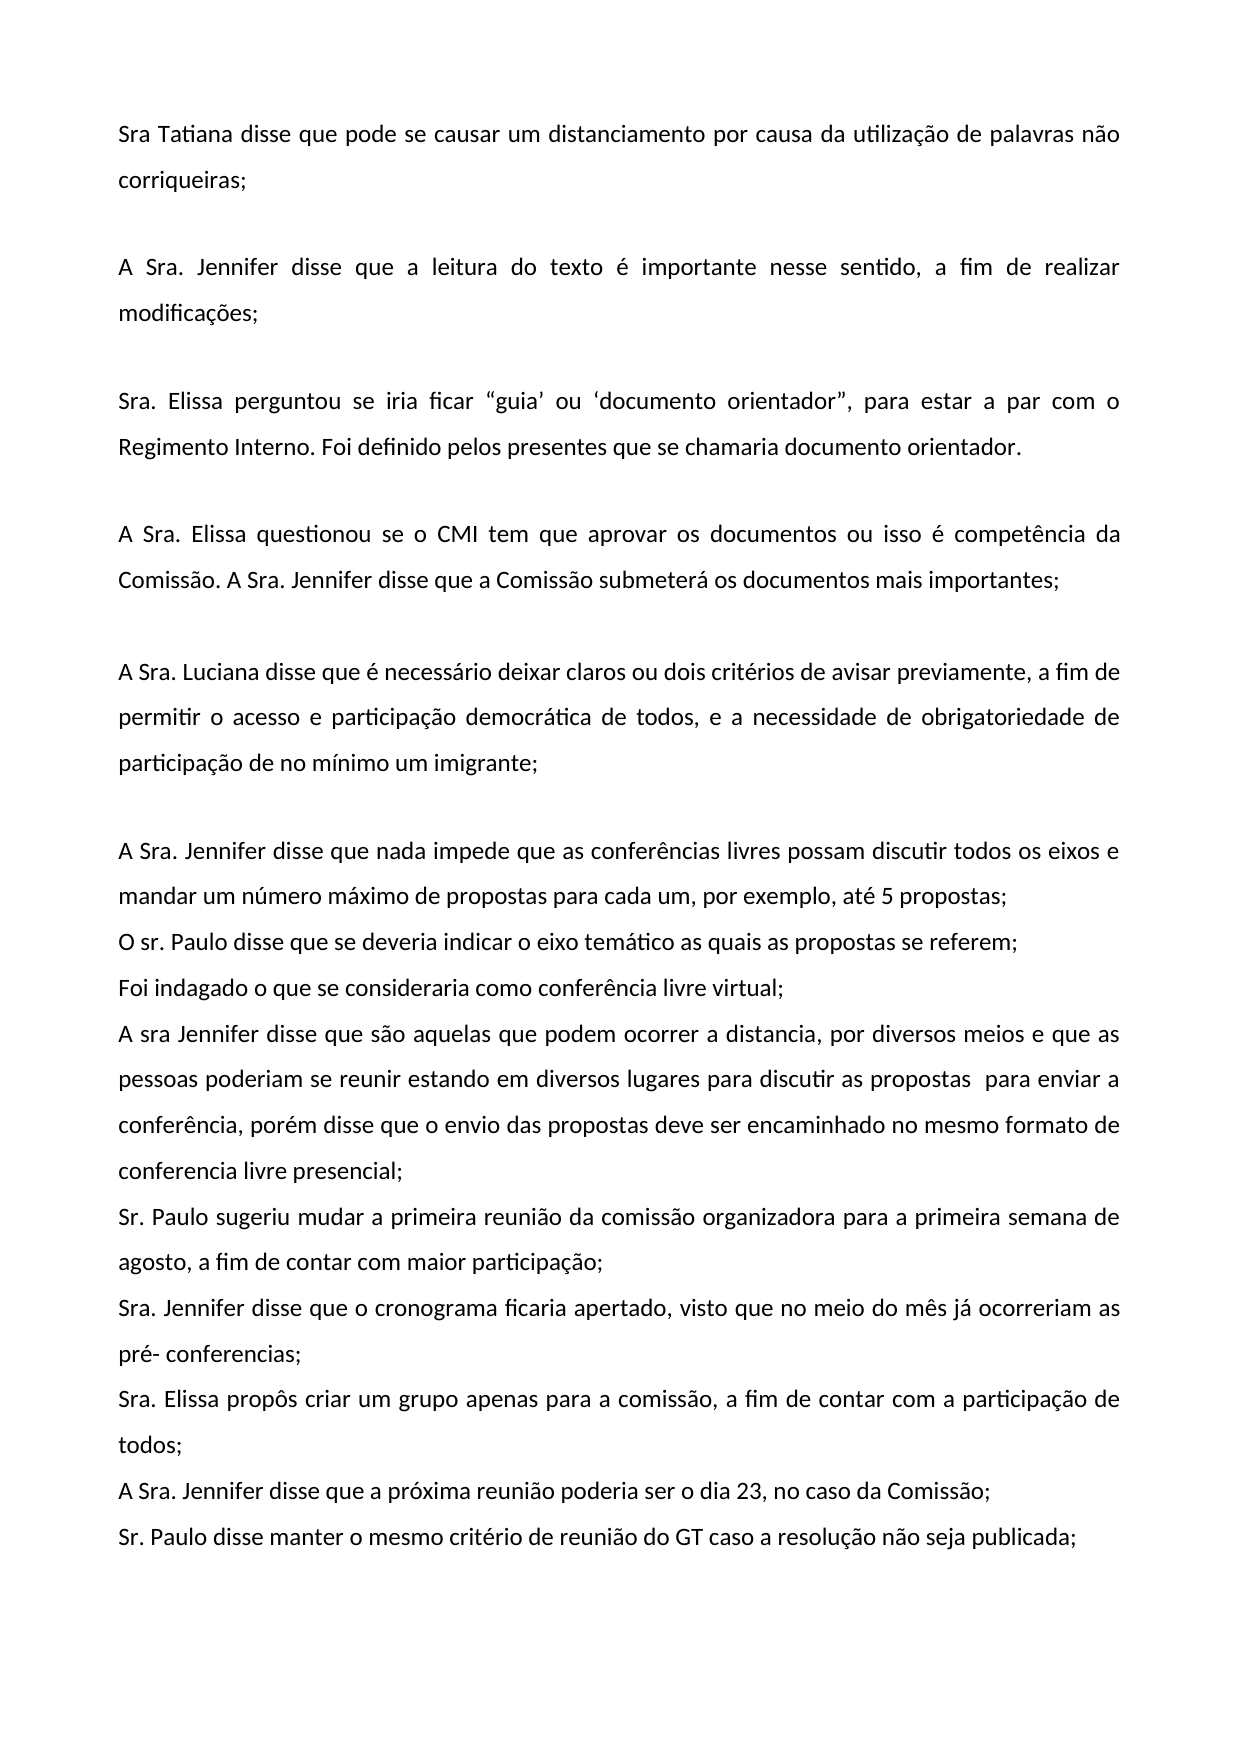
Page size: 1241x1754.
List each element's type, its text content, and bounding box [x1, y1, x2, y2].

text A Sra. Jennifer disse que a leitura do texto é importante nesse sentido, a fim de realizar modificações; [118, 252, 1122, 328]
text A Sra. Jennifer disse que a próxima reunião poderia ser o dia 23, no caso da Comissão; [118, 1475, 1122, 1506]
text Sra. Elissa perguntou se iria ficar “guia’ ou ‘documento orientador”, para estar a par com o Regimento Interno. Foi definido pelos presentes que se chamaria documento orientador. [118, 385, 1122, 461]
text A Sra. Luciana disse que é necessário deixar claros ou dois critérios de avisar previamente, a fim de permitir o acesso e participação democrática de todos, e a necessidade de obrigatoriedade de participação de no mínimo um imigrante; [118, 656, 1122, 778]
text O sr. Paulo disse que se deveria indicar o eixo temático as quais as propostas se referem; [118, 926, 1122, 957]
text Foi indagado o que se consideraria como conferência livre virtual; [118, 972, 1122, 1002]
text Sra. Elissa propôs criar um grupo apenas para a comissão, a fim de contar com a participação de todos; [118, 1383, 1122, 1460]
text Sra Tatiana disse que pode se causar um distanciamento por causa da utilização de palavras não corriqueiras; [118, 118, 1122, 194]
text A Sra. Elissa questionou se o CMI tem que aprovar os documentos ou isso é competência da Comissão. A Sra. Jennifer disse que a Comissão submeterá os documentos mais importantes; [118, 518, 1122, 595]
text A Sra. Jennifer disse que nada impede que as conferências livres possam discutir todos os eixos e mandar um número máximo de propostas para cada um, por exemplo, até 5 propostas; [118, 835, 1122, 911]
text Sra. Jennifer disse que o cronograma ficaria apertado, visto que no meio do mês já ocorreriam as pré- conferencias; [118, 1292, 1122, 1368]
text Sr. Paulo disse manter o mesmo critério de reunião do GT caso a resolução não seja publicada; [118, 1521, 1122, 1551]
text Sr. Paulo sugeriu mudar a primeira reunião da comissão organizadora para a primeira semana de agosto, a fim de contar com maior participação; [118, 1201, 1122, 1277]
text A sra Jennifer disse que são aquelas que podem ocorrer a distancia, por diversos meios e que as pessoas poderiam se reunir estando em diversos lugares para discutir as propostas para enviar a conferência, porém disse que o envio das propostas deve ser encaminhado no mesmo formato de conferencia livre presencial; [118, 1018, 1122, 1185]
